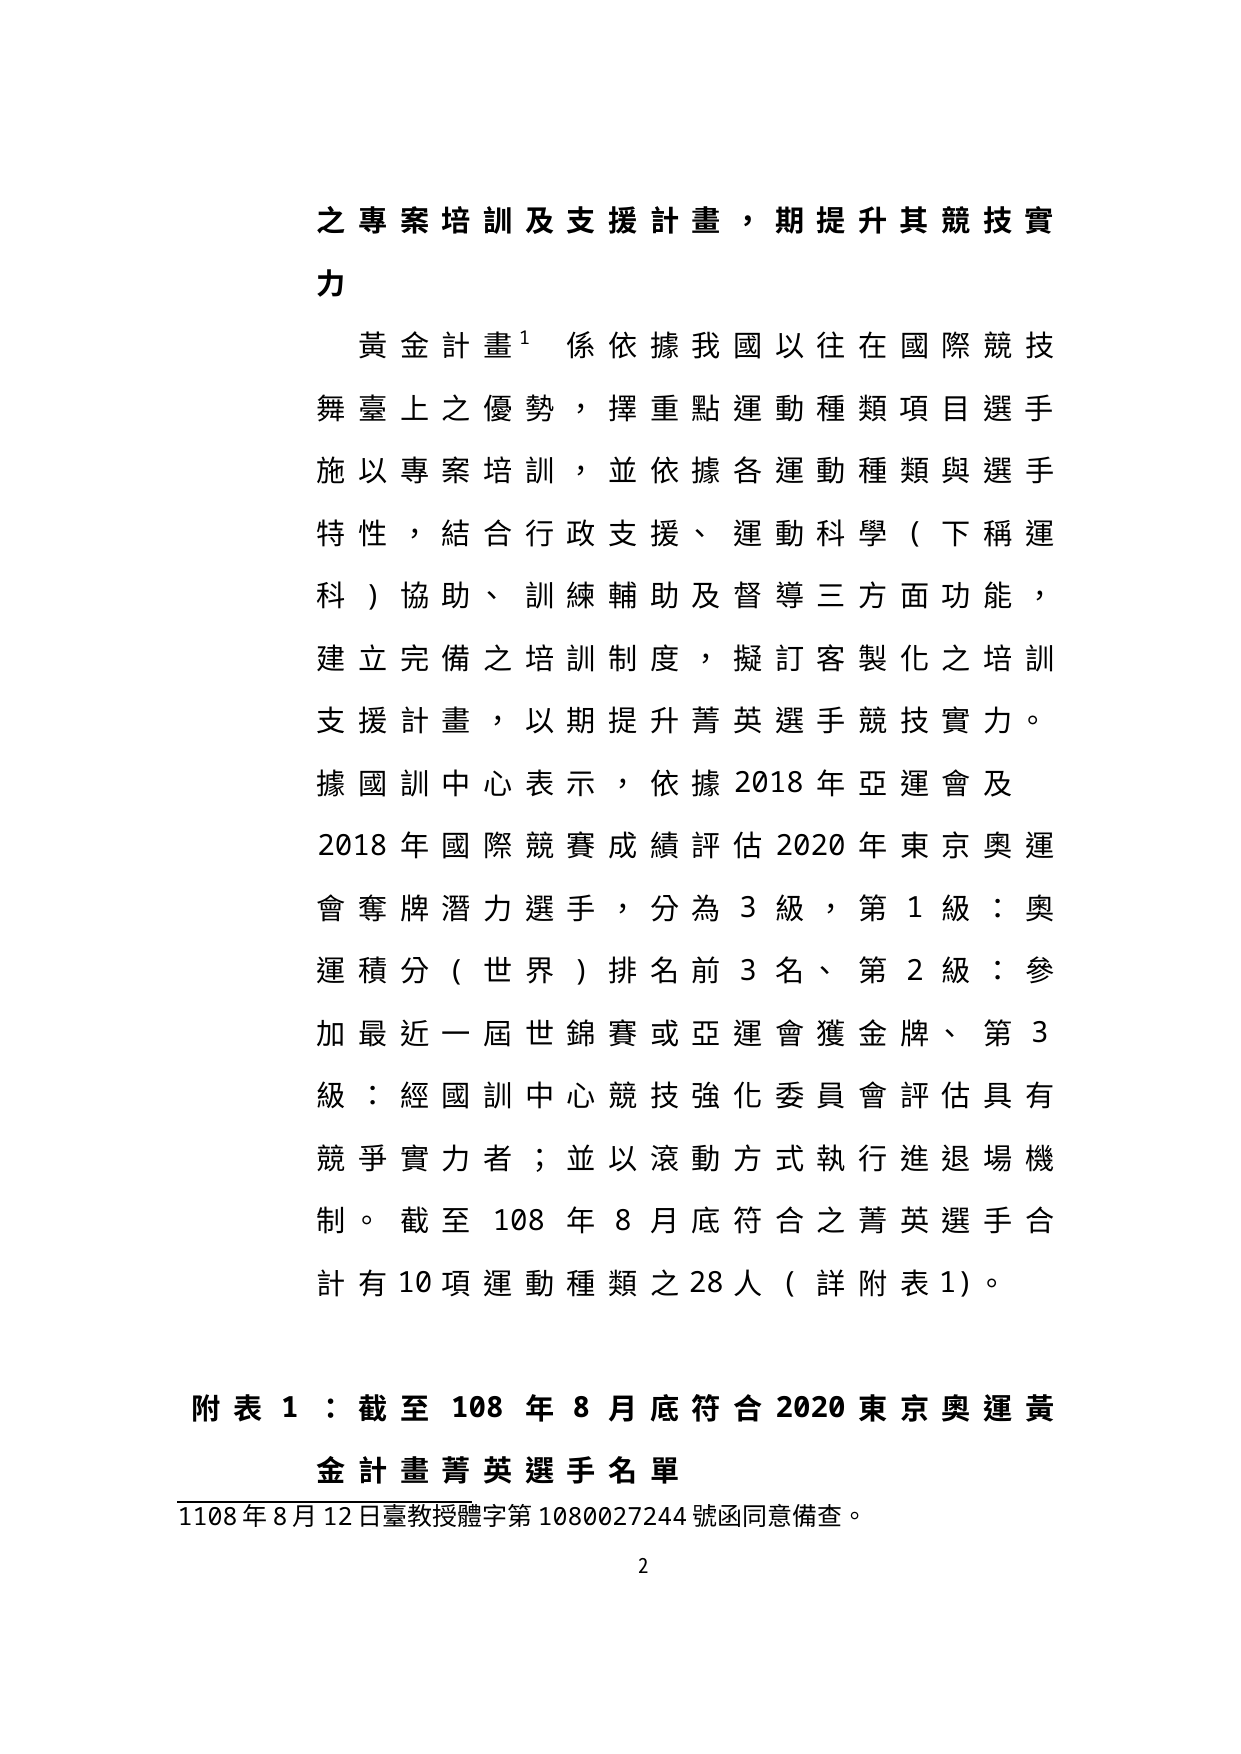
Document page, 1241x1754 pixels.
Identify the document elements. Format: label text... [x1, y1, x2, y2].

text 附表1：截至108年8月底符合2020東京奧運黃金計畫菁英選手名單 [185, 1365, 1060, 1490]
text 108年8月12日臺教授體字第1080027244號函同意備查。 [177, 1502, 1068, 1532]
text 之專案培訓及支援計畫，期提升其競技實力 [244, 177, 1060, 302]
text 黃金計畫係依據我國以往在國際競技舞臺上之優勢，擇重點運動種類項目選手施以專案培訓，並依據各運動種類與選手特性，結合行政支援、運動科學(下稱運科)協助、訓練輔助及督導三方面功能，建立完備之培訓制度，擬訂客製化之培訓支援計畫，以期提升菁英選手競技實力。據國訓中心表示，依據2018年亞運會及2018年國際競賽成績評估2020年東京奧運會奪牌潛力選手，分為3級，第1級：奧運積分(世界)排名前3名、第2級：參加最近一屆世錦賽或亞運會獲金牌、第3級：經國訓中心競技強化委員會評估具有競爭實力者；並以滾動方式執行進退場機制。截至108年8月底符合之菁英選手合計有10項運動種類之28人(詳附表1)。 [274, 302, 1060, 1302]
